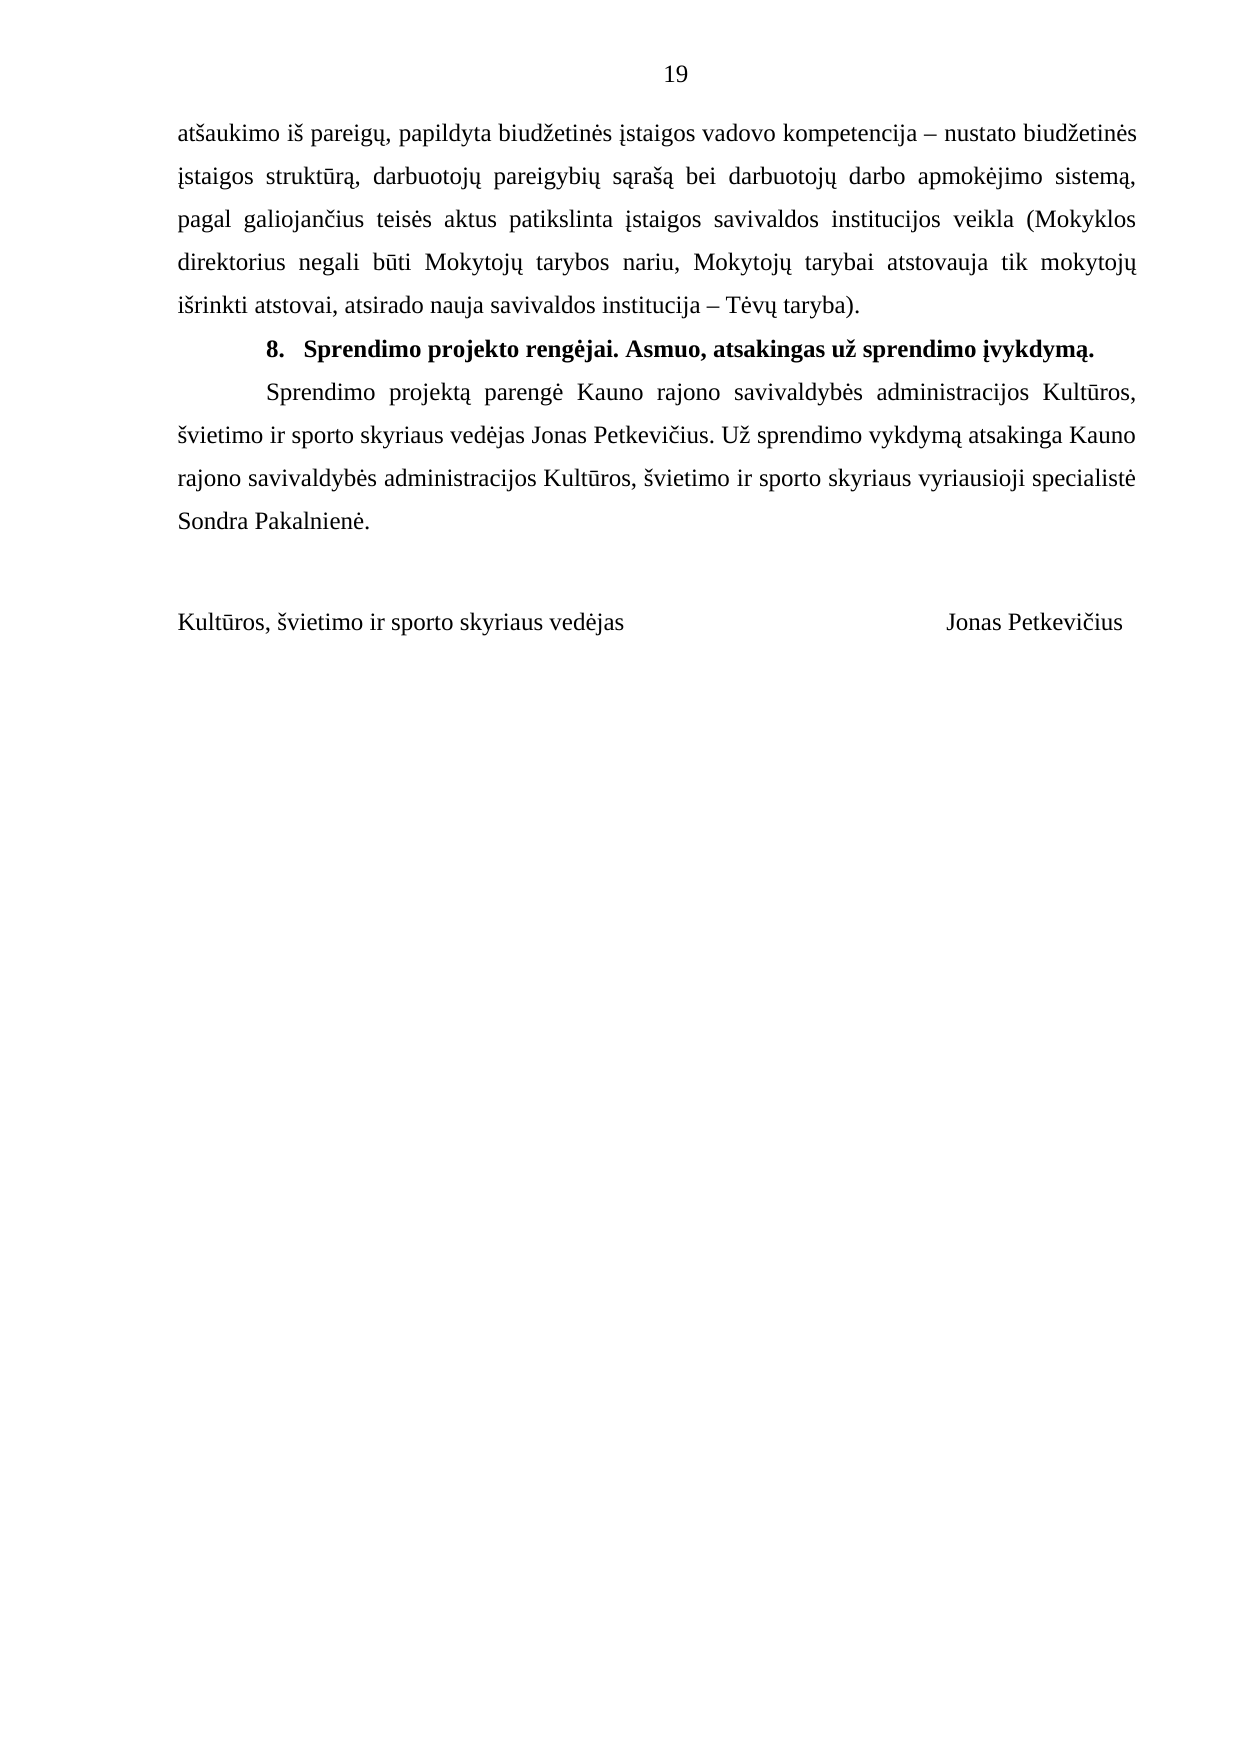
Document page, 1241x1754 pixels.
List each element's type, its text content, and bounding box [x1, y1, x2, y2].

text 8. Sprendimo projekto rengėjai. Asmuo, atsakingas už sprendimo įvykdymą. [266, 334, 1137, 362]
text Kultūros, švietimo ir sporto skyriaus vedėjas Jonas Petkevičius [177, 607, 1137, 636]
text atšaukimo iš pareigų, papildyta biudžetinės įstaigos vadovo kompetencija – nustato biudžetinės įstaigos struktūrą, darbuotojų pareigybių sąrašą bei darbuotojų darbo apmokėjimo sistemą, pagal galiojančius teisės aktus patikslinta įstaigos savivaldos institucijos veikla (Mokyklos direktorius negali būti Mokytojų tarybos nariu, Mokytojų tarybai atstovauja tik mokytojų išrinkti atstovai, atsirado nauja savivaldos institucija – Tėvų taryba). [177, 118, 1137, 319]
text Sprendimo projektą parengė Kauno rajono savivaldybės administracijos Kultūros, švietimo ir sporto skyriaus vedėjas Jonas Petkevičius. Už sprendimo vykdymą atsakinga Kauno rajono savivaldybės administracijos Kultūros, švietimo ir sporto skyriaus vyriausioji specialistė Sondra Pakalnienė. [177, 377, 1137, 535]
